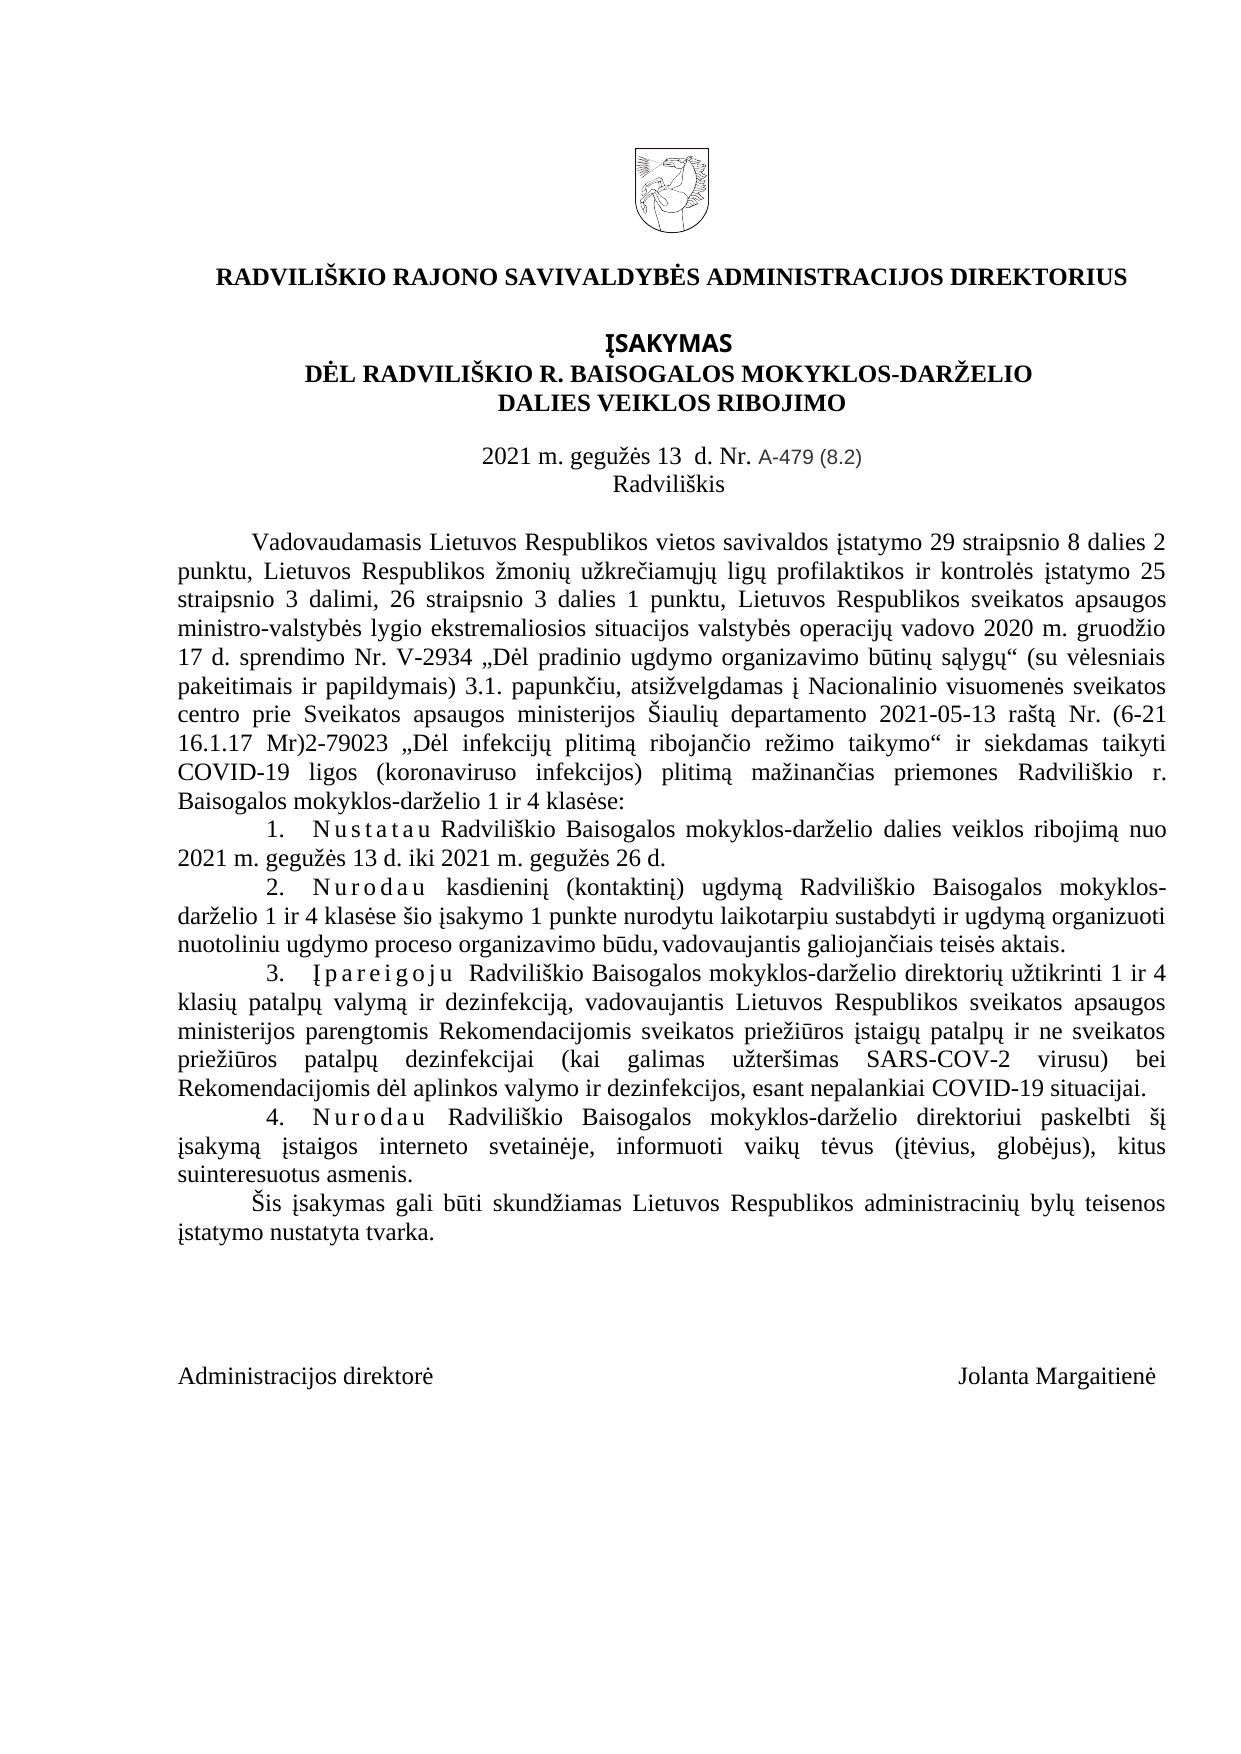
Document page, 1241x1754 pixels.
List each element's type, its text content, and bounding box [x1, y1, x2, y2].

text Administracijos direktorė Jolanta Margaitienė [177, 1361, 1167, 1389]
text 3. Įpareigoju Radviliškio Baisogalos mokyklos-darželio direktorių užtikrinti 1 ir 4 klasių patalpų valymą ir dezinfekciją, vadovaujantis Lietuvos Respublikos sveikatos apsaugos ministerijos parengtomis Rekomendacijomis sveikatos priežiūros įstaigų patalpų ir ne sveikatos priežiūros patalpų dezinfekcijai (kai galimas užteršimas SARS-COV-2 virusu) bei Rekomendacijomis dėl aplinkos valymo ir dezinfekcijos, esant nepalankiai COVID-19 situacijai. [177, 958, 1167, 1102]
text DALIES VEIKLOS RIBOJIMO [177, 388, 1167, 417]
text 1. Nustatau Radviliškio Baisogalos mokyklos-darželio dalies veiklos ribojimą nuo 2021 m. gegužės 13 d. iki 2021 m. gegužės 26 d. [177, 814, 1167, 872]
text Vadovaudamasis Lietuvos Respublikos vietos savivaldos įstatymo 29 straipsnio 8 dalies 2 punktu, Lietuvos Respublikos žmonių užkrečiamųjų ligų profilaktikos ir kontrolės įstatymo 25 straipsnio 3 dalimi, 26 straipsnio 3 dalies 1 punktu, Lietuvos Respublikos sveikatos apsaugos ministro-valstybės lygio ekstremaliosios situacijos valstybės operacijų vadovo 2020 m. gruodžio 17 d. sprendimo Nr. V-2934 „Dėl pradinio ugdymo organizavimo būtinų sąlygų“ (su vėlesniais pakeitimais ir papildymais) 3.1. papunkčiu, atsižvelgdamas į Nacionalinio visuomenės sveikatos centro prie Sveikatos apsaugos ministerijos Šiaulių departamento 2021-05-13 raštą Nr. (6-21 16.1.17 Mr)2-79023 „Dėl infekcijų plitimą ribojančio režimo taikymo“ ir siekdamas taikyti COVID-19 ligos (koronaviruso infekcijos) plitimą mažinančias priemones Radviliškio r. Baisogalos mokyklos-darželio 1 ir 4 klasėse: [177, 527, 1167, 814]
text Radviliškis [177, 469, 1167, 498]
text ĮSAKYMAS [177, 325, 1167, 359]
text 2021 m. gegužės 13 d. Nr. A-479 (8.2) [177, 441, 1167, 469]
text Dėl RADVILIŠKIO R. BAISOGALOS MOKYKLOS-DARŽELIO [177, 359, 1167, 388]
text Šis įsakymas gali būti skundžiamas Lietuvos Respublikos administracinių bylų teisenos įstatymo nustatyta tvarka. [177, 1188, 1167, 1246]
text 4. Nurodau Radviliškio Baisogalos mokyklos-darželio direktoriui paskelbti šį įsakymą įstaigos interneto svetainėje, informuoti vaikų tėvus (įtėvius, globėjus), kitus suinteresuotus asmenis. [177, 1102, 1167, 1188]
text 2. Nurodau kasdieninį (kontaktinį) ugdymą Radviliškio Baisogalos mokyklos-darželio 1 ir 4 klasėse šio įsakymo 1 punkte nurodytu laikotarpiu sustabdyti ir ugdymą organizuoti nuotoliniu ugdymo proceso organizavimo būdu, vadovaujantis galiojančiais teisės aktais. [177, 872, 1167, 958]
text RADVILIŠKIO RAJONO SAVIVALDYBĖS ADMINISTRACIJOS DIREKTORIUS [177, 262, 1167, 291]
